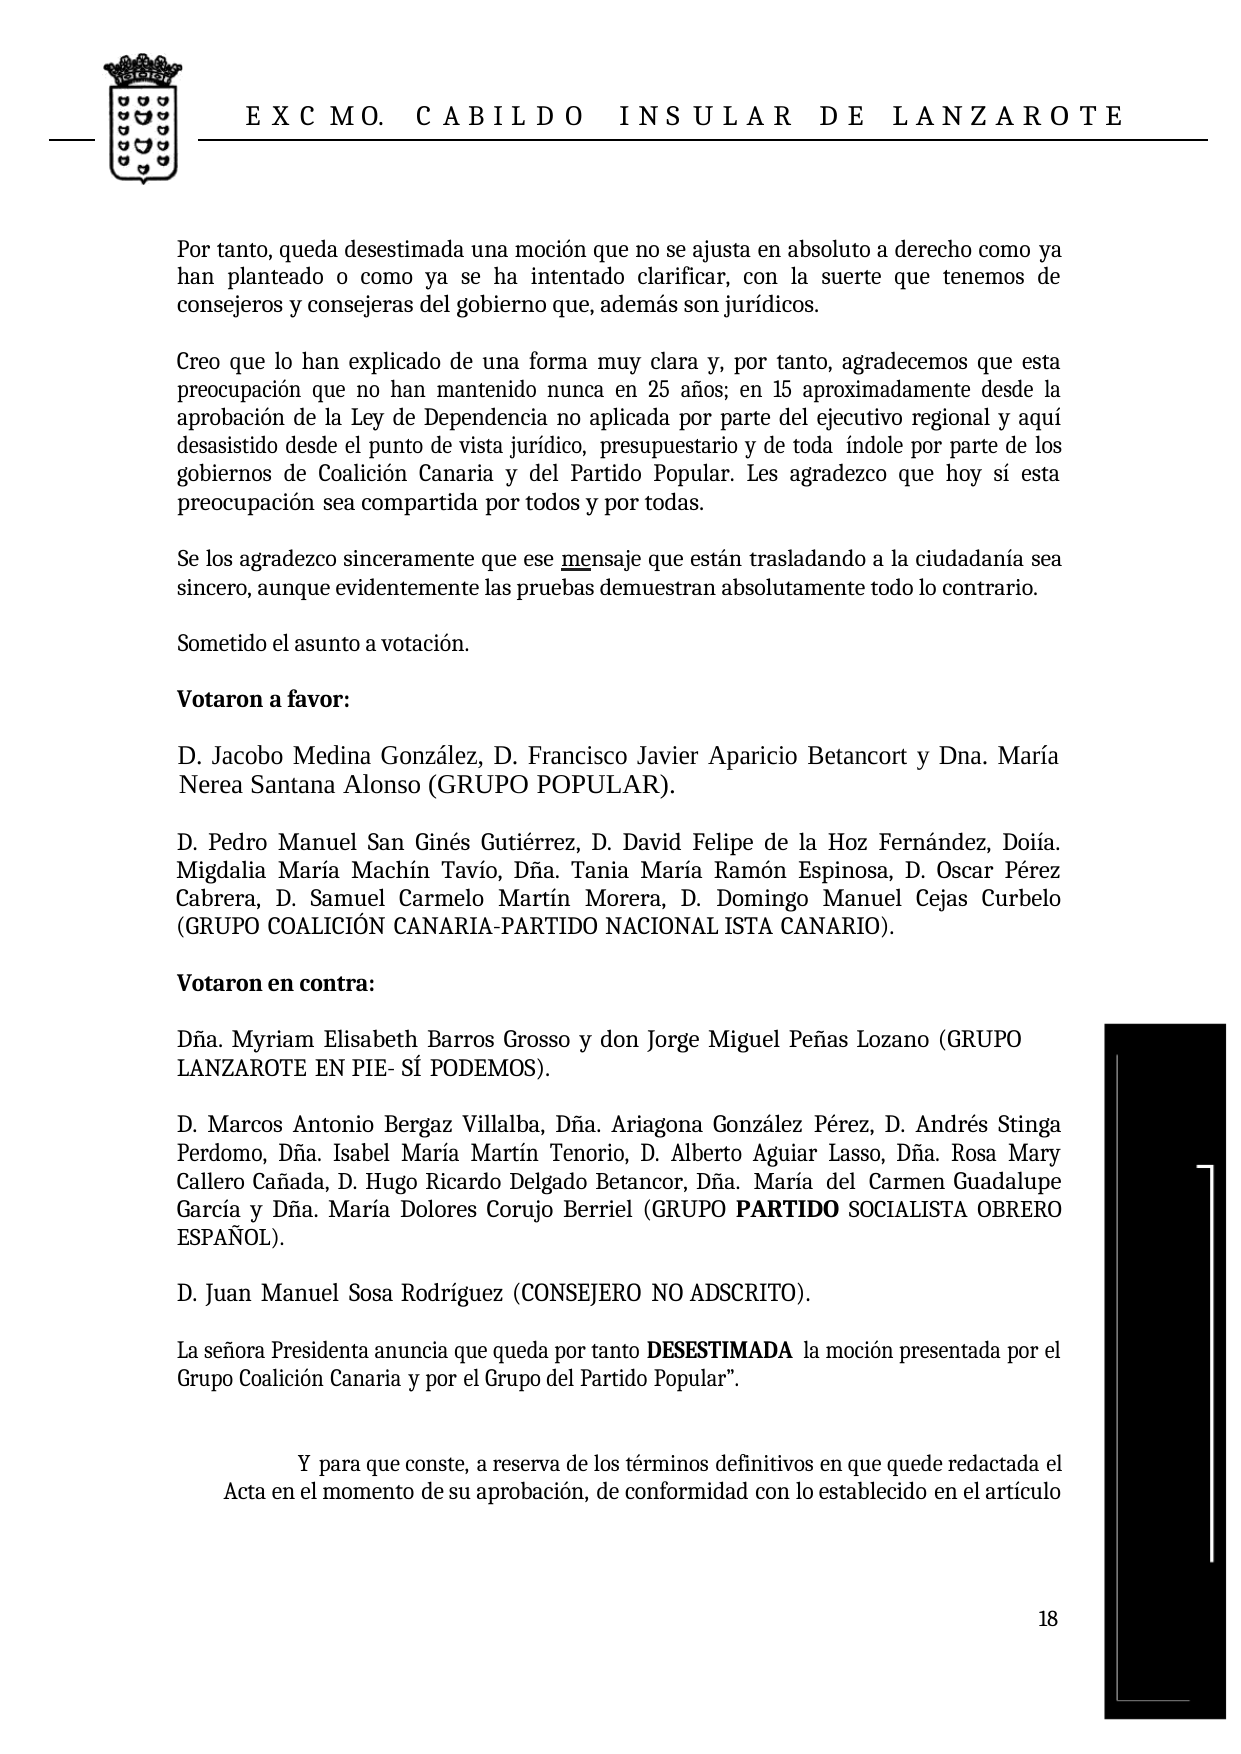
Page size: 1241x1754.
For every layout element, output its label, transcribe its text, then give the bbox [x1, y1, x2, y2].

subtitle D. Jacobo Medina González, D. Francisco Javier Aparicio Betancort y Dna. María Nerea Santana Alonso (GRUPO POPULAR). [177, 741, 1061, 799]
picture [1104, 1023, 1227, 1278]
text Creo que lo han explicado de una forma muy clara y, por tanto, agradecemos que esta preocupación que no han mantenido nunca en 25 años; en 15 aproximadamente desde la aprobación de la Ley de Dependencia no aplicada por parte del ejecutivo regional y aquí desasistido desde el punto de vista jurídico, presupuestario y de toda índole por parte de los gobiernos de Coalición Canaria y del Partido Popular. Les agradezco que hoy sí esta preocupación sea compartida por todos y por todas. [177, 347, 1062, 516]
text D. Juan Manuel Sosa Rodríguez (CONSEJERO NO ADSCRITO). [177, 1278, 1240, 1308]
text Acta en el momento de su aprobación, de conformidad con lo establecido en el artículo [31, 1477, 1061, 1506]
text Y para que conste, a reserva de los términos definitivos en que quede redactada el [31, 1449, 1062, 1477]
text Dña. Myriam Elisabeth Barros Grosso y don Jorge Miguel Peñas Lozano (GRUPO LANZAROTE EN PIE- SÍ PODEMOS). [177, 1025, 1121, 1082]
text La señora Presidenta anuncia que queda por tanto DESESTIMADA la moción presentada por el Grupo Coalición Canaria y por el Grupo del Partido Popular”. [177, 1336, 1061, 1393]
picture [102, 53, 183, 185]
picture [1104, 1308, 1227, 1720]
text Votaron en contra: [177, 969, 1240, 997]
text Votaron a favor: [177, 685, 1240, 714]
text Se los agradezco sinceramente que ese mensaje que están trasladando a la ciudadanía sea sincero, aunque evidentemente las pruebas demuestran absolutamente todo lo contrario. [177, 545, 1062, 601]
text Sometido el asunto a votación. [178, 629, 1240, 658]
text Por tanto, queda desestimada una moción que no se ajusta en absoluto a derecho como ya han planteado o como ya se ha intentado clarificar, con la suerte que tenemos de consejeros y consejeras del gobierno que, además son jurídicos. [177, 234, 1062, 319]
text D. Marcos Antonio Bergaz Villalba, Dña. Ariagona González Pérez, D. Andrés Stinga Perdomo, Dña. Isabel María Martín Tenorio, D. Alberto Aguiar Lasso, Dña. Rosa Mary Callero Cañada, D. Hugo Ricardo Delgado Betancor, Dña. María del Carmen Guadalupe García y Dña. María Dolores Corujo Berriel (GRUPO PARTIDO SOCIALISTA OBRERO ESPAÑOL). [177, 1110, 1062, 1251]
text D. Pedro Manuel San Ginés Gutiérrez, D. David Felipe de la Hoz Fernández, Doiía. Migdalia María Machín Tavío, Dña. Tania María Ramón Espinosa, D. Oscar Pérez Cabrera, D. Samuel Carmelo Martín Morera, D. Domingo Manuel Cejas Curbelo (GRUPO COALICIÓN CANARIA-PARTIDO NACIONAL ISTA CANARIO). [176, 828, 1062, 941]
